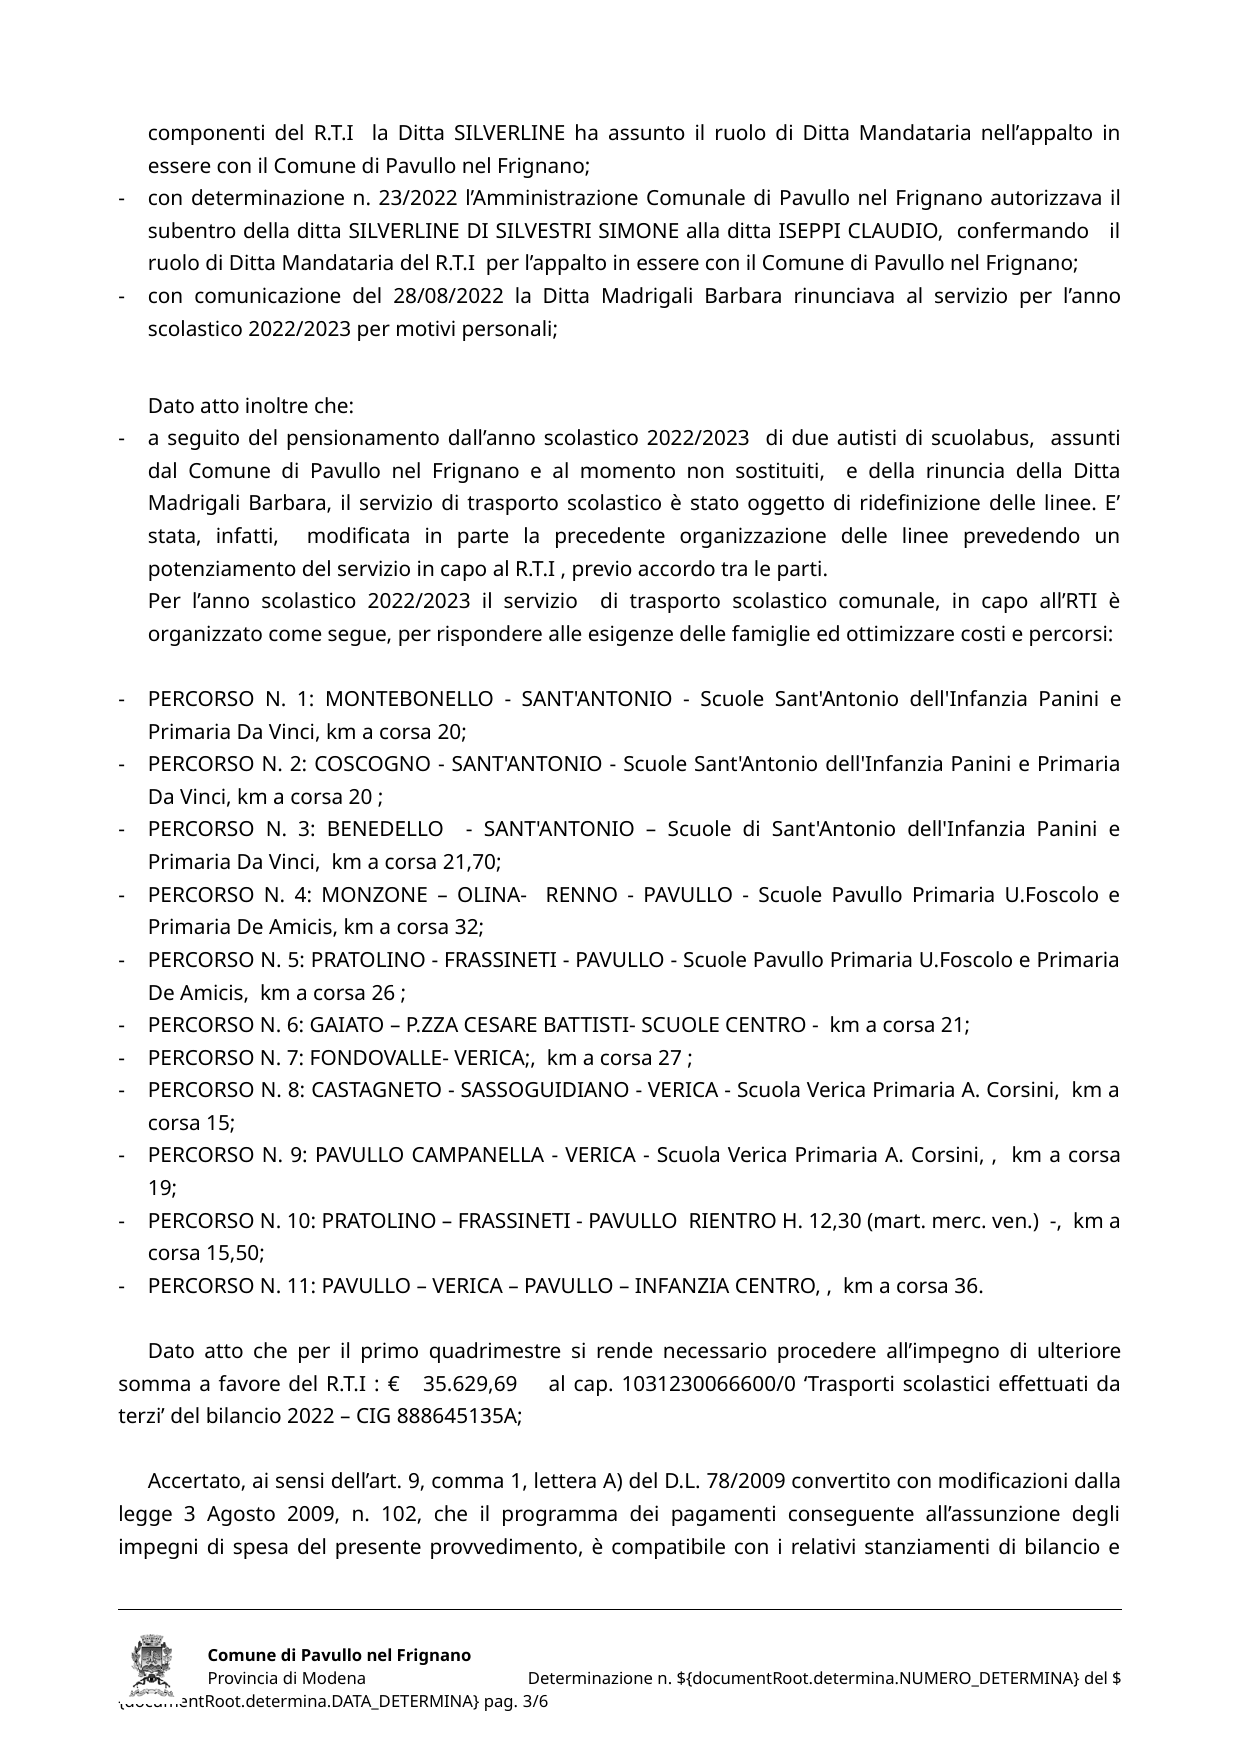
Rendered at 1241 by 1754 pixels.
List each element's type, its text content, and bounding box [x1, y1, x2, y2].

list con comunicazione del 28/08/2022 la Ditta Madrigali Barbara rinunciava al servizio per l’anno scolastico 2022/2023 per motivi personali; [118, 281, 1122, 342]
list PERCORSO N. 7: FONDOVALLE- VERICA;, km a corsa 27 ; [118, 1043, 1122, 1071]
list PERCORSO N. 2: COSCOGNO - SANT'ANTONIO - Scuole Sant'Antonio dell'Infanzia Panini e Primaria Da Vinci, km a corsa 20 ; [118, 749, 1122, 810]
list componenti del R.T.I la Ditta SILVERLINE ha assunto il ruolo di Ditta Mandataria nell’appalto in essere con il Comune di Pavullo nel Frignano; [118, 118, 1122, 179]
text Dato atto che per il primo quadrimestre si rende necessario procedere all’impegno di ulteriore somma a favore del R.T.I : € 35.629,69 al cap. 1031230066600/0 ‘Trasporti scolastici effettuati da terzi’ del bilancio 2022 – CIG 888645135A; [118, 1336, 1122, 1430]
list Per l’anno scolastico 2022/2023 il servizio di trasporto scolastico comunale, in capo all’RTI è organizzato come segue, per rispondere alle esigenze delle famiglie ed ottimizzare costi e percorsi: [118, 586, 1122, 647]
list PERCORSO N. 5: PRATOLINO - FRASSINETI - PAVULLO - Scuole Pavullo Primaria U.Foscolo e Primaria De Amicis, km a corsa 26 ; [118, 945, 1122, 1006]
list PERCORSO N. 1: MONTEBONELLO - SANT'ANTONIO - Scuole Sant'Antonio dell'Infanzia Panini e Primaria Da Vinci, km a corsa 20; [118, 684, 1122, 745]
list a seguito del pensionamento dall’anno scolastico 2022/2023 di due autisti di scuolabus, assunti dal Comune di Pavullo nel Frignano e al momento non sostituiti, e della rinuncia della Ditta Madrigali Barbara, il servizio di trasporto scolastico è stato oggetto di ridefinizione delle linee. E’ stata, infatti, modificata in parte la precedente organizzazione delle linee prevedendo un potenziamento del servizio in capo al R.T.I , previo accordo tra le parti. [118, 423, 1122, 582]
list PERCORSO N. 6: GAIATO – P.ZZA CESARE BATTISTI- SCUOLE CENTRO - km a corsa 21; [118, 1010, 1122, 1039]
list PERCORSO N. 8: CASTAGNETO - SASSOGUIDIANO - VERICA - Scuola Verica Primaria A. Corsini, km a corsa 15; [118, 1075, 1122, 1136]
list PERCORSO N. 11: PAVULLO – VERICA – PAVULLO – INFANZIA CENTRO, , km a corsa 36. [118, 1271, 1122, 1299]
list PERCORSO N. 4: MONZONE – OLINA- RENNO - PAVULLO - Scuole Pavullo Primaria U.Foscolo e Primaria De Amicis, km a corsa 32; [118, 880, 1122, 941]
text Dato atto inoltre che: [118, 391, 1122, 419]
list PERCORSO N. 9: PAVULLO CAMPANELLA - VERICA - Scuola Verica Primaria A. Corsini, , km a corsa 19; [118, 1141, 1122, 1202]
list con determinazione n. 23/2022 l’Amministrazione Comunale di Pavullo nel Frignano autorizzava il subentro della ditta SILVERLINE DI SILVESTRI SIMONE alla ditta ISEPPI CLAUDIO, confermando il ruolo di Ditta Mandataria del R.T.I per l’appalto in essere con il Comune di Pavullo nel Frignano; [118, 183, 1122, 277]
text Accertato, ai sensi dell’art. 9, comma 1, lettera A) del D.L. 78/2009 convertito con modificazioni dalla legge 3 Agosto 2009, n. 102, che il programma dei pagamenti conseguente all’assunzione degli impegni di spesa del presente provvedimento, è compatibile con i relativi stanziamenti di bilancio e [118, 1467, 1122, 1560]
picture [120, 1631, 183, 1704]
list PERCORSO N. 3: BENEDELLO - SANT'ANTONIO – Scuole di Sant'Antonio dell'Infanzia Panini e Primaria Da Vinci, km a corsa 21,70; [118, 814, 1122, 876]
list PERCORSO N. 10: PRATOLINO – FRASSINETI - PAVULLO RIENTRO H. 12,30 (mart. merc. ven.) -, km a corsa 15,50; [118, 1206, 1122, 1267]
